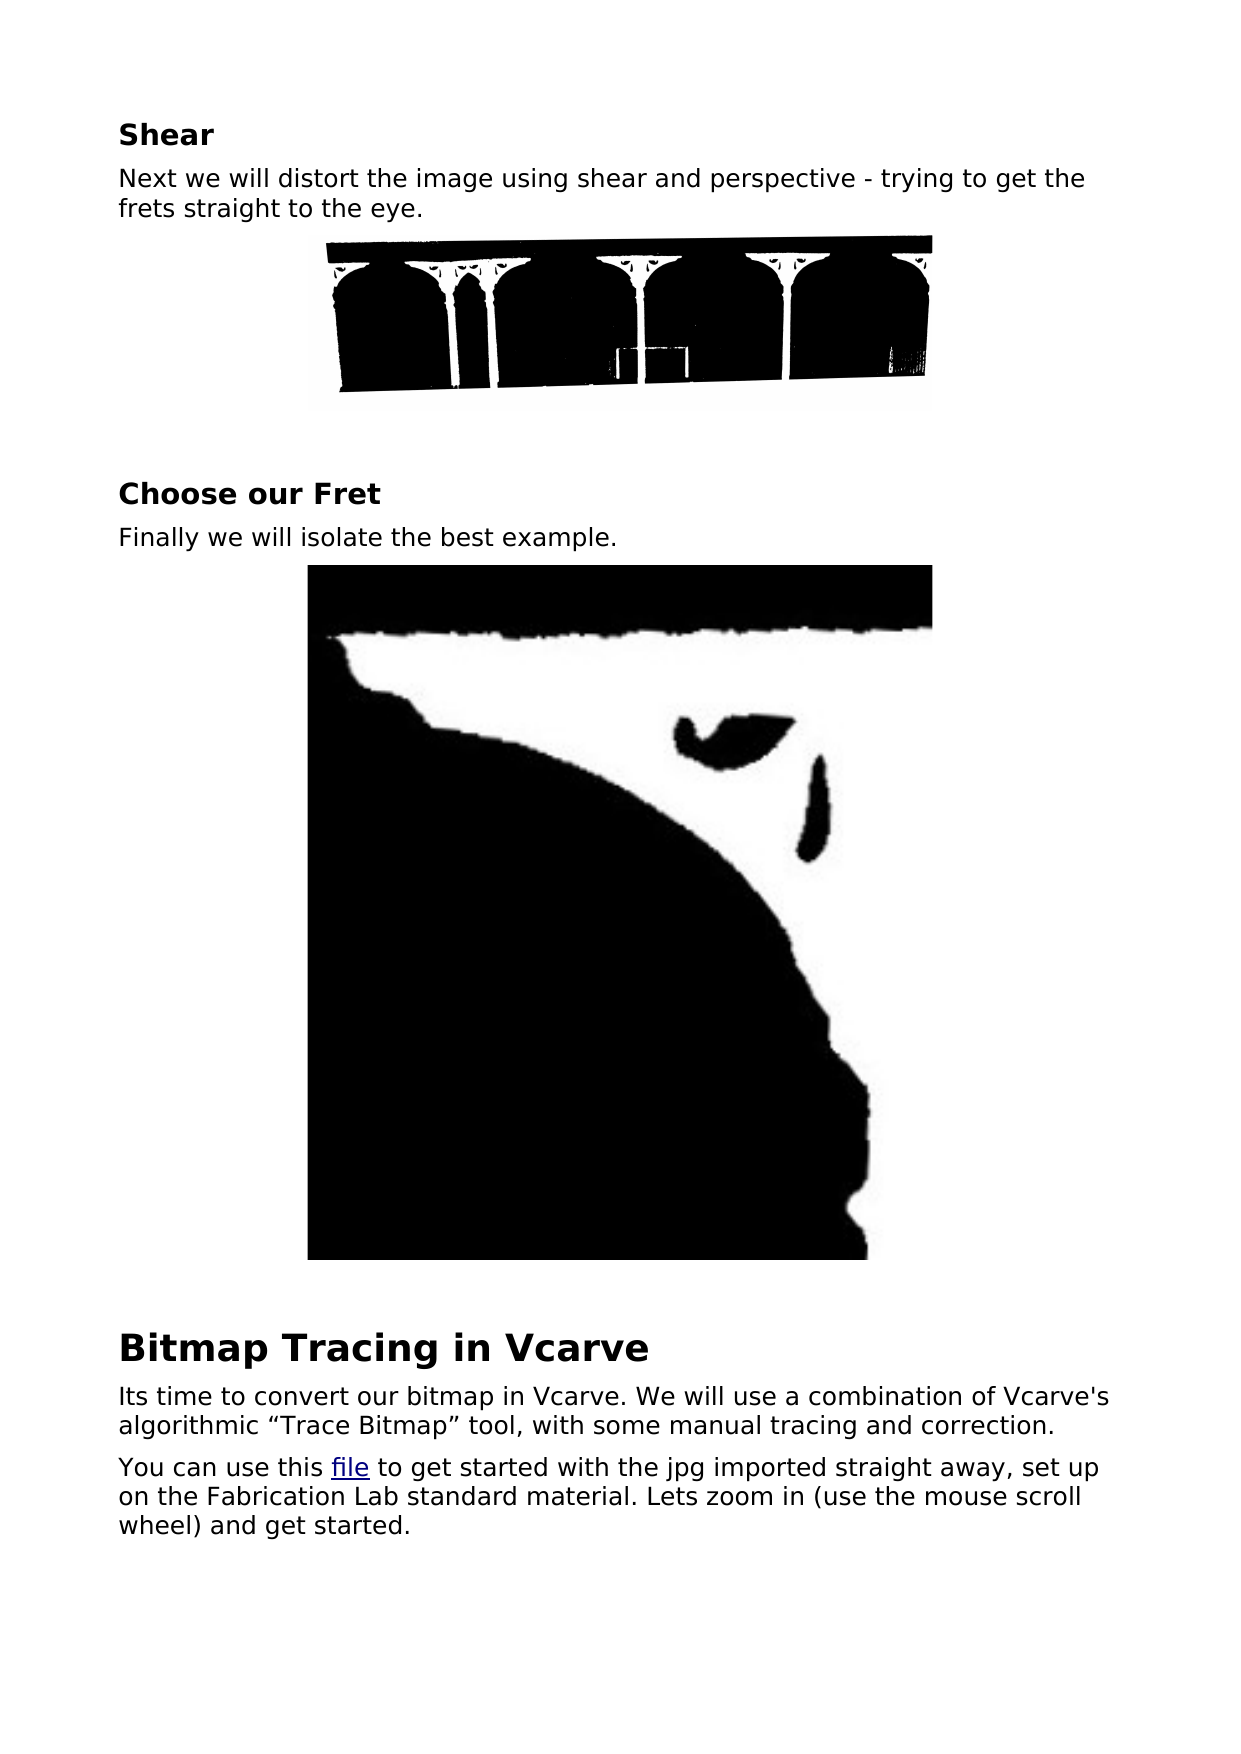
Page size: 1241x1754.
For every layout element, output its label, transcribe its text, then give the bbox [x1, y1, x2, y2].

subtitle Bitmap Tracing in Vcarve [118, 1326, 1122, 1370]
text Its time to convert our bitmap in Vcarve. We will use a combination of Vcarve's algorithmic “Trace Bitmap” tool, with some manual tracing and correction. [118, 1382, 1122, 1441]
picture [307, 235, 933, 411]
text You can use this file to get started with the jpg imported straight away, set up on the Fabrication Lab standard material. Lets zoom in (use the mouse scroll wheel) and get started. [118, 1453, 1122, 1541]
text Next we will distort the image using shear and perspective - trying to get the frets straight to the eye. [118, 164, 1122, 223]
subtitle Shear [118, 118, 1122, 152]
subtitle Choose our Fret [118, 477, 1122, 511]
text Finally we will isolate the best example. [118, 523, 1122, 553]
picture [307, 565, 933, 1260]
